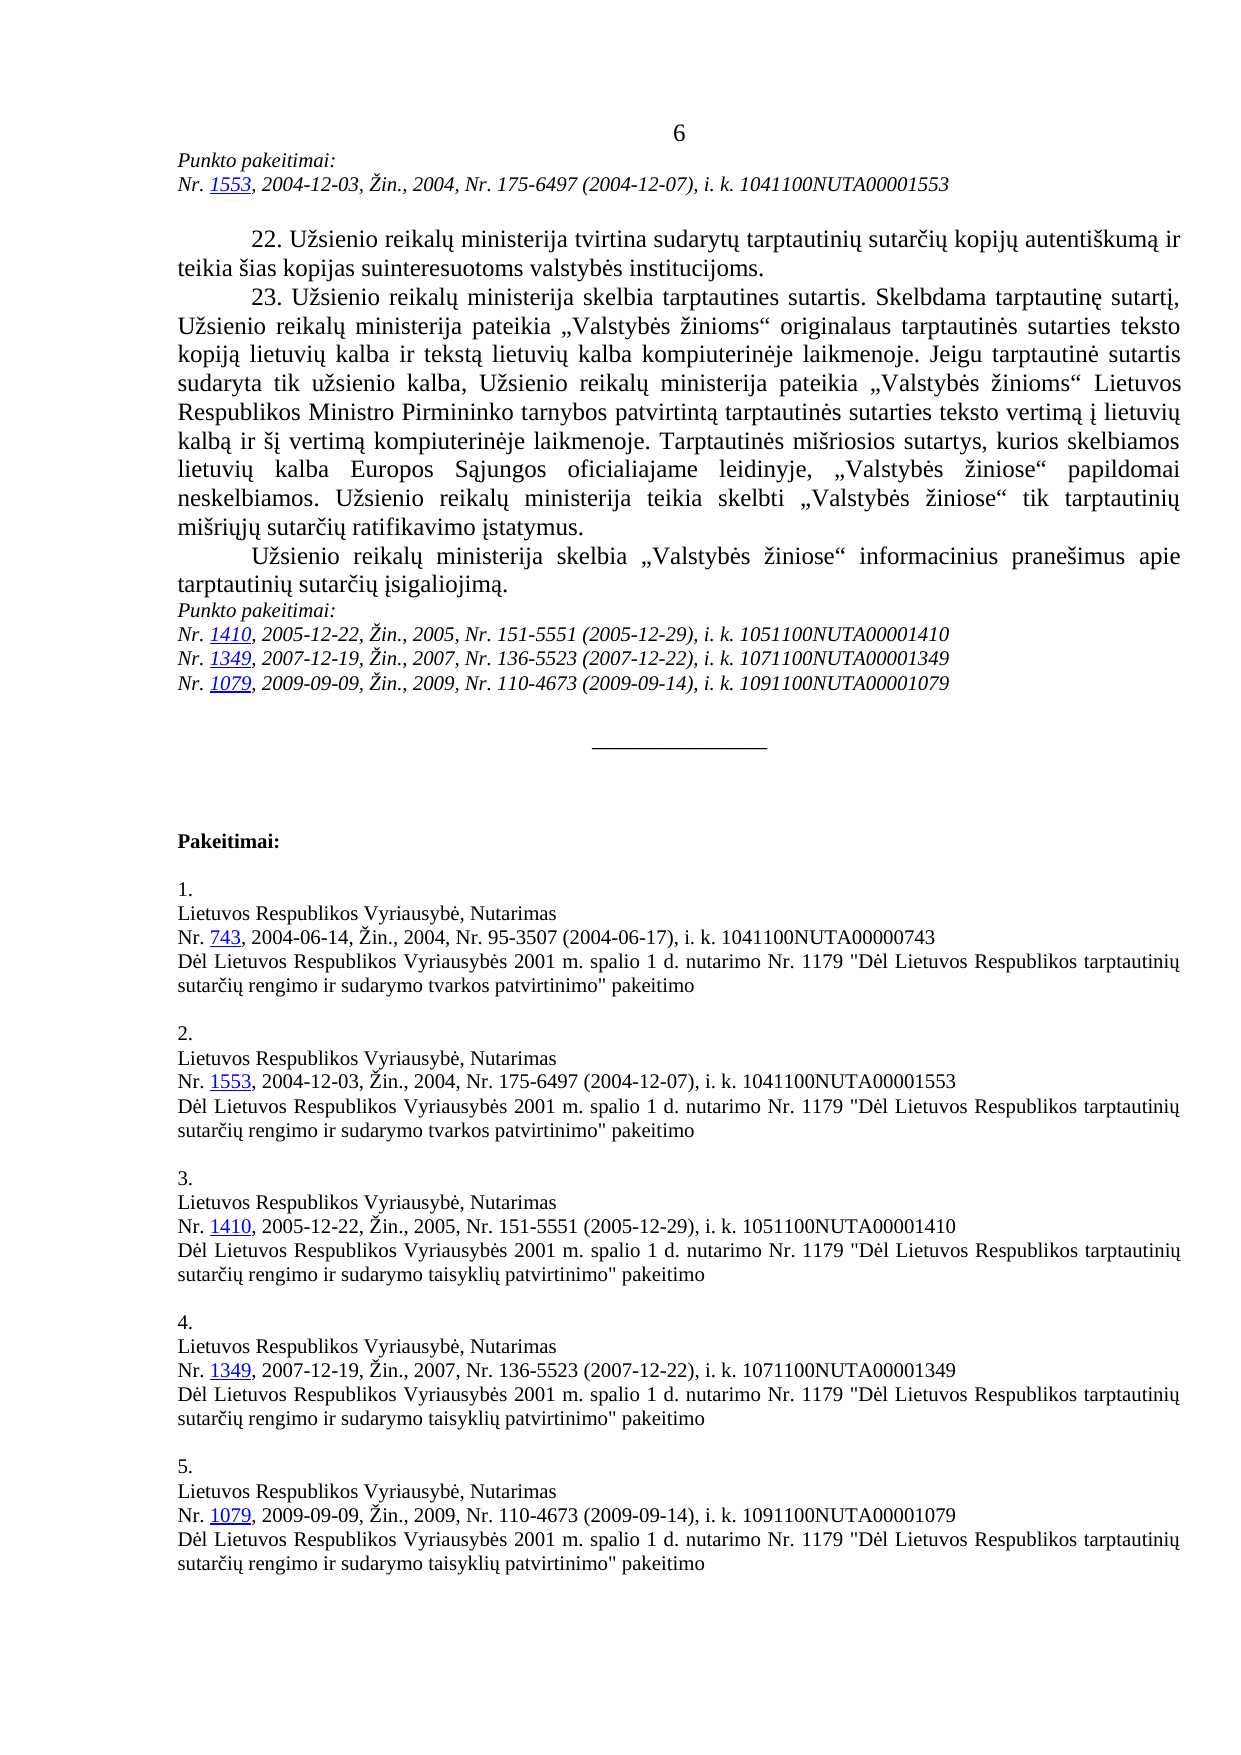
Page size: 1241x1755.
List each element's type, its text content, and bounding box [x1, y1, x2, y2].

text Dėl Lietuvos Respublikos Vyriausybės 2001 m. spalio 1 d. nutarimo Nr. 1179 "Dėl Lietuvos Respublikos tarptautinių sutarčių rengimo ir sudarymo taisyklių patvirtinimo" pakeitimo [177, 1527, 1181, 1575]
text 5. [177, 1454, 1181, 1478]
text Dėl Lietuvos Respublikos Vyriausybės 2001 m. spalio 1 d. nutarimo Nr. 1179 "Dėl Lietuvos Respublikos tarptautinių sutarčių rengimo ir sudarymo tvarkos patvirtinimo" pakeitimo [177, 949, 1181, 997]
text Nr. 1349, 2007-12-19, Žin., 2007, Nr. 136-5523 (2007-12-22), i. k. 1071100NUTA00001349 [177, 646, 1181, 670]
text Nr. 1410, 2005-12-22, Žin., 2005, Nr. 151-5551 (2005-12-29), i. k. 1051100NUTA00001410 [177, 622, 1181, 646]
text Lietuvos Respublikos Vyriausybė, Nutarimas [177, 1478, 1181, 1503]
text Punkto pakeitimai: [177, 598, 1181, 622]
text 1. [177, 877, 1181, 901]
text Užsienio reikalų ministerija skelbia „Valstybės žiniose“ informacinius pranešimus apie tarptautinių sutarčių įsigaliojimą. [177, 541, 1181, 598]
text Lietuvos Respublikos Vyriausybė, Nutarimas [177, 1190, 1181, 1214]
text Dėl Lietuvos Respublikos Vyriausybės 2001 m. spalio 1 d. nutarimo Nr. 1179 "Dėl Lietuvos Respublikos tarptautinių sutarčių rengimo ir sudarymo taisyklių patvirtinimo" pakeitimo [177, 1238, 1181, 1286]
text Lietuvos Respublikos Vyriausybė, Nutarimas [177, 901, 1181, 925]
text Pakeitimai: [177, 829, 1181, 853]
text Punkto pakeitimai: [177, 148, 1181, 172]
text 3. [177, 1166, 1181, 1190]
text 2. [177, 1021, 1181, 1045]
text Nr. 1079, 2009-09-09, Žin., 2009, Nr. 110-4673 (2009-09-14), i. k. 1091100NUTA00001079 [177, 670, 1181, 694]
text Lietuvos Respublikos Vyriausybė, Nutarimas [177, 1334, 1181, 1358]
text Nr. 1553, 2004-12-03, Žin., 2004, Nr. 175-6497 (2004-12-07), i. k. 1041100NUTA00001553 [177, 172, 1181, 196]
text 22. Užsienio reikalų ministerija tvirtina sudarytų tarptautinių sutarčių kopijų autentiškumą ir teikia šias kopijas suinteresuotoms valstybės institucijoms. [177, 224, 1181, 282]
text 23. Užsienio reikalų ministerija skelbia tarptautines sutartis. Skelbdama tarptautinę sutartį, Užsienio reikalų ministerija pateikia „Valstybės žinioms“ originalaus tarptautinės sutarties teksto kopiją lietuvių kalba ir tekstą lietuvių kalba kompiuterinėje laikmenoje. Jeigu tarptautinė sutartis sudaryta tik užsienio kalba, Užsienio reikalų ministerija pateikia „Valstybės žinioms“ Lietuvos Respublikos Ministro Pirmininko tarnybos patvirtintą tarptautinės sutarties teksto vertimą į lietuvių kalbą ir šį vertimą kompiuterinėje laikmenoje. Tarptautinės mišriosios sutartys, kurios skelbiamos lietuvių kalba Europos Sąjungos oficialiajame leidinyje, „Valstybės žiniose“ papildomai neskelbiamos. Užsienio reikalų ministerija teikia skelbti „Valstybės žiniose“ tik tarptautinių mišriųjų sutarčių ratifikavimo įstatymus. [177, 282, 1181, 541]
text Dėl Lietuvos Respublikos Vyriausybės 2001 m. spalio 1 d. nutarimo Nr. 1179 "Dėl Lietuvos Respublikos tarptautinių sutarčių rengimo ir sudarymo taisyklių patvirtinimo" pakeitimo [177, 1382, 1181, 1430]
text Nr. 1079, 2009-09-09, Žin., 2009, Nr. 110-4673 (2009-09-14), i. k. 1091100NUTA00001079 [177, 1503, 1181, 1527]
text Dėl Lietuvos Respublikos Vyriausybės 2001 m. spalio 1 d. nutarimo Nr. 1179 "Dėl Lietuvos Respublikos tarptautinių sutarčių rengimo ir sudarymo tvarkos patvirtinimo" pakeitimo [177, 1093, 1181, 1142]
text Lietuvos Respublikos Vyriausybė, Nutarimas [177, 1045, 1181, 1069]
text ______________ [177, 723, 1181, 752]
text Nr. 1410, 2005-12-22, Žin., 2005, Nr. 151-5551 (2005-12-29), i. k. 1051100NUTA00001410 [177, 1214, 1181, 1238]
text Nr. 743, 2004-06-14, Žin., 2004, Nr. 95-3507 (2004-06-17), i. k. 1041100NUTA00000743 [177, 925, 1181, 949]
text 4. [177, 1310, 1181, 1334]
text Nr. 1349, 2007-12-19, Žin., 2007, Nr. 136-5523 (2007-12-22), i. k. 1071100NUTA00001349 [177, 1358, 1181, 1382]
text Nr. 1553, 2004-12-03, Žin., 2004, Nr. 175-6497 (2004-12-07), i. k. 1041100NUTA00001553 [177, 1069, 1181, 1093]
